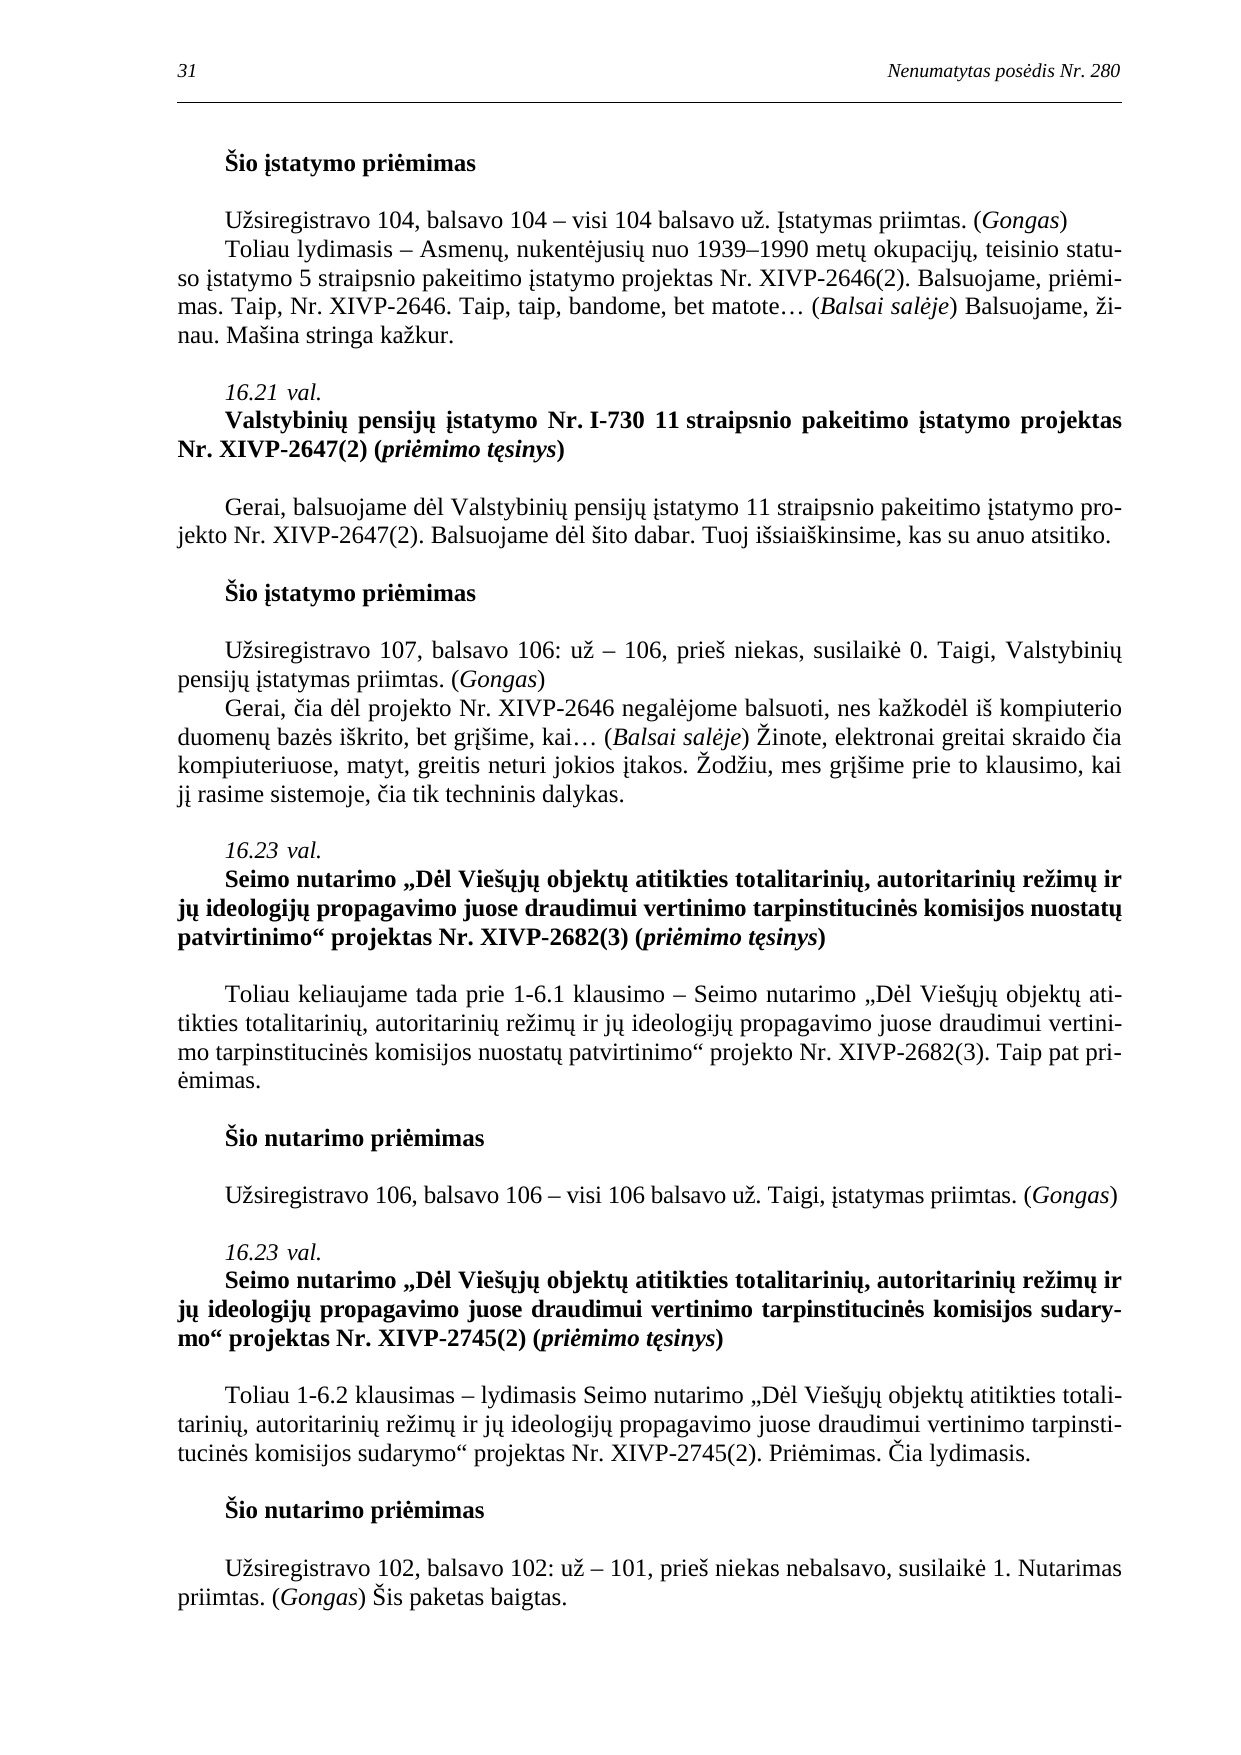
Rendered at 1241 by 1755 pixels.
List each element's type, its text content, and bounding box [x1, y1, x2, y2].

text Už­si­re­gist­ra­vo 106, bal­sa­vo 106 – vi­si 106 bal­sa­vo už. Tai­gi, įsta­ty­mas pri­im­tas. (Gon­gas) [177, 1180, 1122, 1209]
text Už­si­re­gist­ra­vo 104, bal­sa­vo 104 – vi­si 104 bal­sa­vo už. Įsta­ty­mas pri­im­tas. (Gon­gas) [177, 205, 1122, 234]
text Šio įsta­ty­mo pri­ėmi­mas [177, 148, 1122, 176]
text To­liau 1-6.2 klau­si­mas – ly­di­ma­sis Sei­mo nu­ta­ri­mo „Dėl Vie­šų­jų ob­jek­tų ati­tik­ties to­ta­li­ta­ri­nių, au­to­ri­ta­ri­nių re­ži­mų ir jų ide­o­lo­gi­jų pro­pa­ga­vi­mo juo­se drau­di­mui ver­ti­ni­mo tar­pins­ti­tu­ci­nės ko­mi­si­jos su­da­ry­mo“ pro­jek­tas Nr. XIVP-2745(2). Pri­ėmi­mas. Čia ly­di­ma­sis. [177, 1381, 1122, 1467]
text Šio nu­ta­ri­mo pri­ėmi­mas [177, 1123, 1122, 1152]
text 16.21 val. [224, 378, 1122, 405]
text Už­si­re­gist­ra­vo 107, bal­sa­vo 106: už – 106, prieš nie­kas, su­si­lai­kė 0. Tai­gi, Vals­ty­bi­nių pen­si­jų įsta­ty­mas pri­im­tas. (Gon­gas) [177, 635, 1122, 693]
text Vals­ty­bi­nių pen­si­jų įsta­ty­mo Nr. I-730 11 straips­nio pa­kei­ti­mo įsta­ty­mo pro­jek­tas Nr. XIVP-2647(2) (pri­ėmi­mo tę­si­nys) [177, 405, 1122, 463]
text Ge­rai, čia dėl pro­jek­to Nr. XIVP-2646 ne­ga­lė­jo­me bal­suo­ti, nes kaž­ko­dėl iš kom­piu­te­rio duo­me­nų ba­zės iš­kri­to, bet grį­ši­me, kai… (Bal­sai sa­lė­je) Ži­no­te, elek­tro­nai grei­tai skrai­do čia kom­piu­te­riuo­se, ma­tyt, grei­tis ne­tu­ri jo­kios įta­kos. Žo­džiu, mes grį­ši­me prie to klau­si­mo, kai jį ra­si­me sis­te­mo­je, čia tik tech­ni­nis da­ly­kas. [177, 693, 1122, 808]
text Šio įsta­ty­mo pri­ėmi­mas [177, 578, 1122, 607]
text Ge­rai, bal­suo­ja­me dėl Vals­ty­bi­nių pen­si­jų įsta­ty­mo 11 straips­nio pa­kei­ti­mo įsta­ty­mo pro­jek­to Nr. XIVP-2647(2). Bal­suo­ja­me dėl ši­to da­bar. Tuoj iš­si­aiš­kin­si­me, kas su anuo at­si­ti­ko. [177, 492, 1122, 549]
text Sei­mo nu­ta­ri­mo „Dėl Vie­šų­jų ob­jek­tų ati­tik­ties to­ta­li­ta­ri­nių, au­to­ri­ta­ri­nių re­ži­mų ir jų ide­o­lo­gi­jų pro­pa­ga­vi­mo juo­se drau­di­mui ver­ti­ni­mo tar­pins­ti­tu­ci­nės ko­mi­si­jos nuo­sta­tų pa­tvir­ti­ni­mo“ pro­jek­tas Nr. XIVP-2682(3) (pri­ėmi­mo tę­si­nys) [177, 864, 1122, 950]
text Už­si­re­gist­ra­vo 102, bal­sa­vo 102: už – 101, prieš nie­kas ne­bal­sa­vo, su­si­lai­kė 1. Nu­ta­ri­mas pri­im­tas. (Gon­gas) Šis pa­ke­tas baig­tas. [177, 1553, 1122, 1611]
text Sei­mo nu­ta­ri­mo „Dėl Vie­šų­jų ob­jek­tų ati­tik­ties to­ta­li­ta­ri­nių, au­to­ri­ta­ri­nių re­ži­mų ir jų ide­o­lo­gi­jų pro­pa­ga­vi­mo juo­se drau­di­mui ver­ti­ni­mo tar­pins­ti­tu­ci­nės ko­mi­si­jos su­da­ry­mo“ pro­jek­tas Nr. XIVP-2745(2) (pri­ėmi­mo tę­si­nys) [177, 1266, 1122, 1352]
text To­liau ke­liau­ja­me ta­da prie 1-6.1 klau­si­mo – Sei­mo nu­ta­ri­mo „Dėl Vie­šų­jų ob­jek­tų ati­tik­ties to­ta­li­ta­ri­nių, au­to­ri­ta­ri­nių re­ži­mų ir jų ide­o­lo­gi­jų pro­pa­ga­vi­mo juo­se drau­di­mui ver­ti­ni­mo tar­pins­ti­tu­ci­nės ko­mi­si­jos nuo­sta­tų pa­tvir­ti­ni­mo“ pro­jek­to Nr. XIVP-2682(3). Taip pat pri­ėmi­mas. [177, 979, 1122, 1094]
text Šio nu­ta­ri­mo pri­ėmi­mas [177, 1496, 1122, 1524]
text 16.23 val. [224, 837, 1122, 864]
text To­liau ly­di­ma­sis – As­me­nų, nu­ken­tė­ju­sių nuo 1939–1990 me­tų oku­pa­ci­jų, tei­si­nio sta­tu­so įsta­ty­mo 5 straips­nio pa­kei­ti­mo įsta­ty­mo pro­jek­tas Nr. XIVP-2646(2). Bal­suo­ja­me, pri­ėmi­mas. Taip, Nr. XIVP-2646. Taip, taip, ban­do­me, bet ma­to­te… (Bal­sai sa­lė­je) Bal­suo­ja­me, ži­nau. Ma­ši­na strin­ga kaž­kur. [177, 234, 1122, 349]
text 16.23 val. [224, 1238, 1122, 1266]
